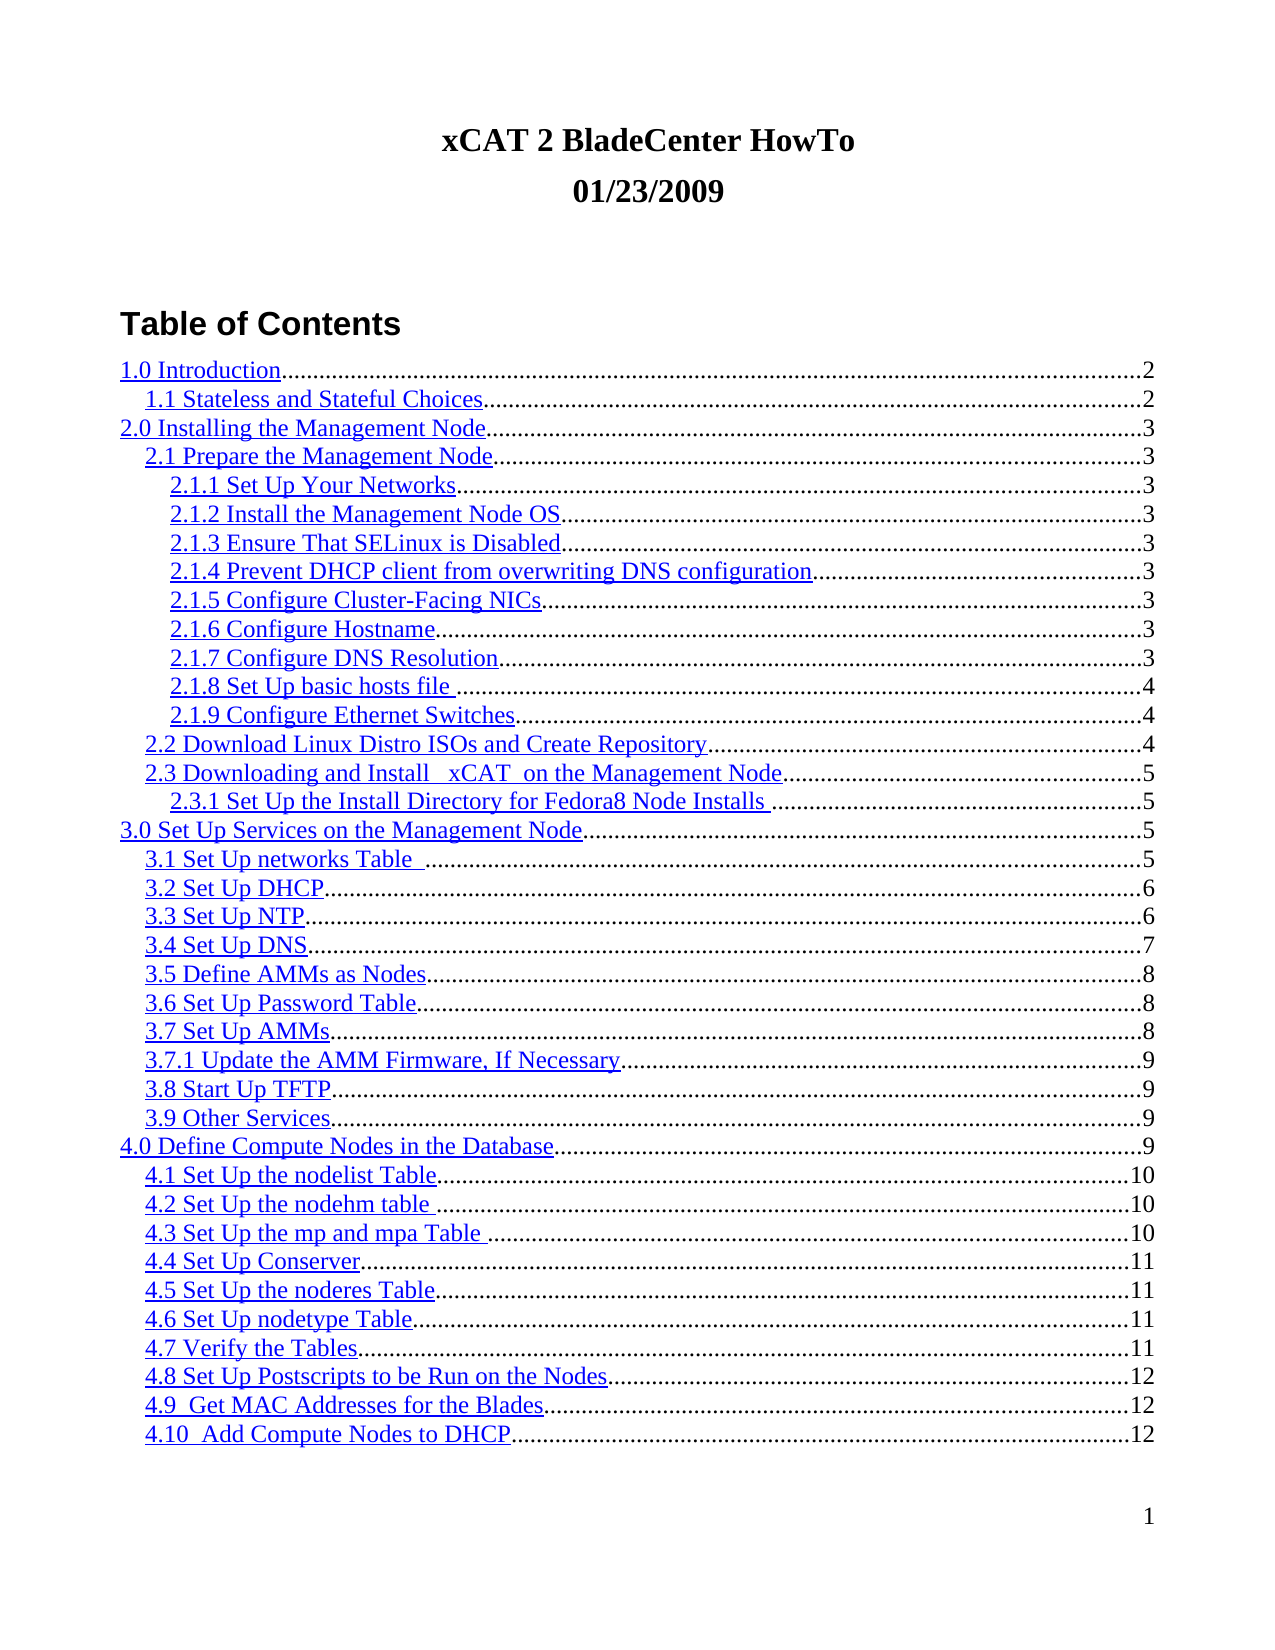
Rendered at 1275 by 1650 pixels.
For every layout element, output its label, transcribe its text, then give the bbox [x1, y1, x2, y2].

text 3.7.1 Update the AMM Firmware, If Necessary 9 [145, 1045, 1155, 1074]
text 2.1.9 Configure Ethernet Switches 4 [170, 700, 1155, 729]
text 4.7 Verify the Tables 11 [145, 1333, 1155, 1361]
text 01/23/2009 [120, 171, 1155, 209]
text 4.8 Set Up Postscripts to be Run on the Nodes 12 [145, 1361, 1155, 1390]
text 3.6 Set Up Password Table 8 [145, 988, 1155, 1016]
text 2.3 Downloading and Install xCAT on the Management Node 5 [145, 758, 1155, 786]
text 3.0 Set Up Services on the Management Node 5 [120, 815, 1155, 844]
text 2.1.3 Ensure That SELinux is Disabled 3 [170, 528, 1155, 556]
text 4.3 Set Up the mp and mpa Table 10 [145, 1218, 1155, 1246]
text 1.0 Introduction 2 [120, 355, 1155, 384]
text xCAT 2 BladeCenter HowTo [120, 120, 1155, 158]
text 2.2 Download Linux Distro ISOs and Create Repository 4 [145, 729, 1155, 758]
text 2.1.1 Set Up Your Networks 3 [170, 470, 1155, 499]
text 2.0 Installing the Management Node 3 [120, 413, 1155, 441]
text 3.1 Set Up networks Table 5 [145, 844, 1155, 873]
text 2.1.6 Configure Hostname 3 [170, 614, 1155, 643]
text 3.8 Start Up TFTP 9 [145, 1074, 1155, 1103]
text 4.9 Get MAC Addresses for the Blades 12 [145, 1390, 1155, 1419]
text 4.1 Set Up the nodelist Table 10 [145, 1160, 1155, 1189]
text 1.1 Stateless and Stateful Choices 2 [145, 384, 1155, 413]
text 3.3 Set Up NTP 6 [145, 901, 1155, 930]
text 2.1.4 Prevent DHCP client from overwriting DNS configuration 3 [170, 556, 1155, 585]
text 2.1.5 Configure Cluster-Facing NICs 3 [170, 585, 1155, 614]
text 3.9 Other Services 9 [145, 1103, 1155, 1131]
text 2.1.7 Configure DNS Resolution 3 [170, 643, 1155, 671]
text 4.6 Set Up nodetype Table 11 [145, 1304, 1155, 1333]
text 4.0 Define Compute Nodes in the Database 9 [120, 1131, 1155, 1160]
text 3.2 Set Up DHCP 6 [145, 873, 1155, 901]
text 2.1.8 Set Up basic hosts file 4 [170, 671, 1155, 700]
text 2.3.1 Set Up the Install Directory for Fedora8 Node Installs 5 [170, 786, 1155, 815]
text 3.5 Define AMMs as Nodes 8 [145, 959, 1155, 988]
text 2.1 Prepare the Management Node 3 [145, 441, 1155, 470]
text 4.5 Set Up the noderes Table 11 [145, 1275, 1155, 1304]
text 4.4 Set Up Conserver 11 [145, 1246, 1155, 1275]
text 3.4 Set Up DNS 7 [145, 930, 1155, 959]
text 3.7 Set Up AMMs 8 [145, 1016, 1155, 1045]
text 4.2 Set Up the nodehm table 10 [145, 1189, 1155, 1218]
subtitle Table of Contents [120, 304, 1155, 343]
text 2.1.2 Install the Management Node OS 3 [170, 499, 1155, 528]
text 4.10 Add Compute Nodes to DHCP 12 [145, 1419, 1155, 1448]
